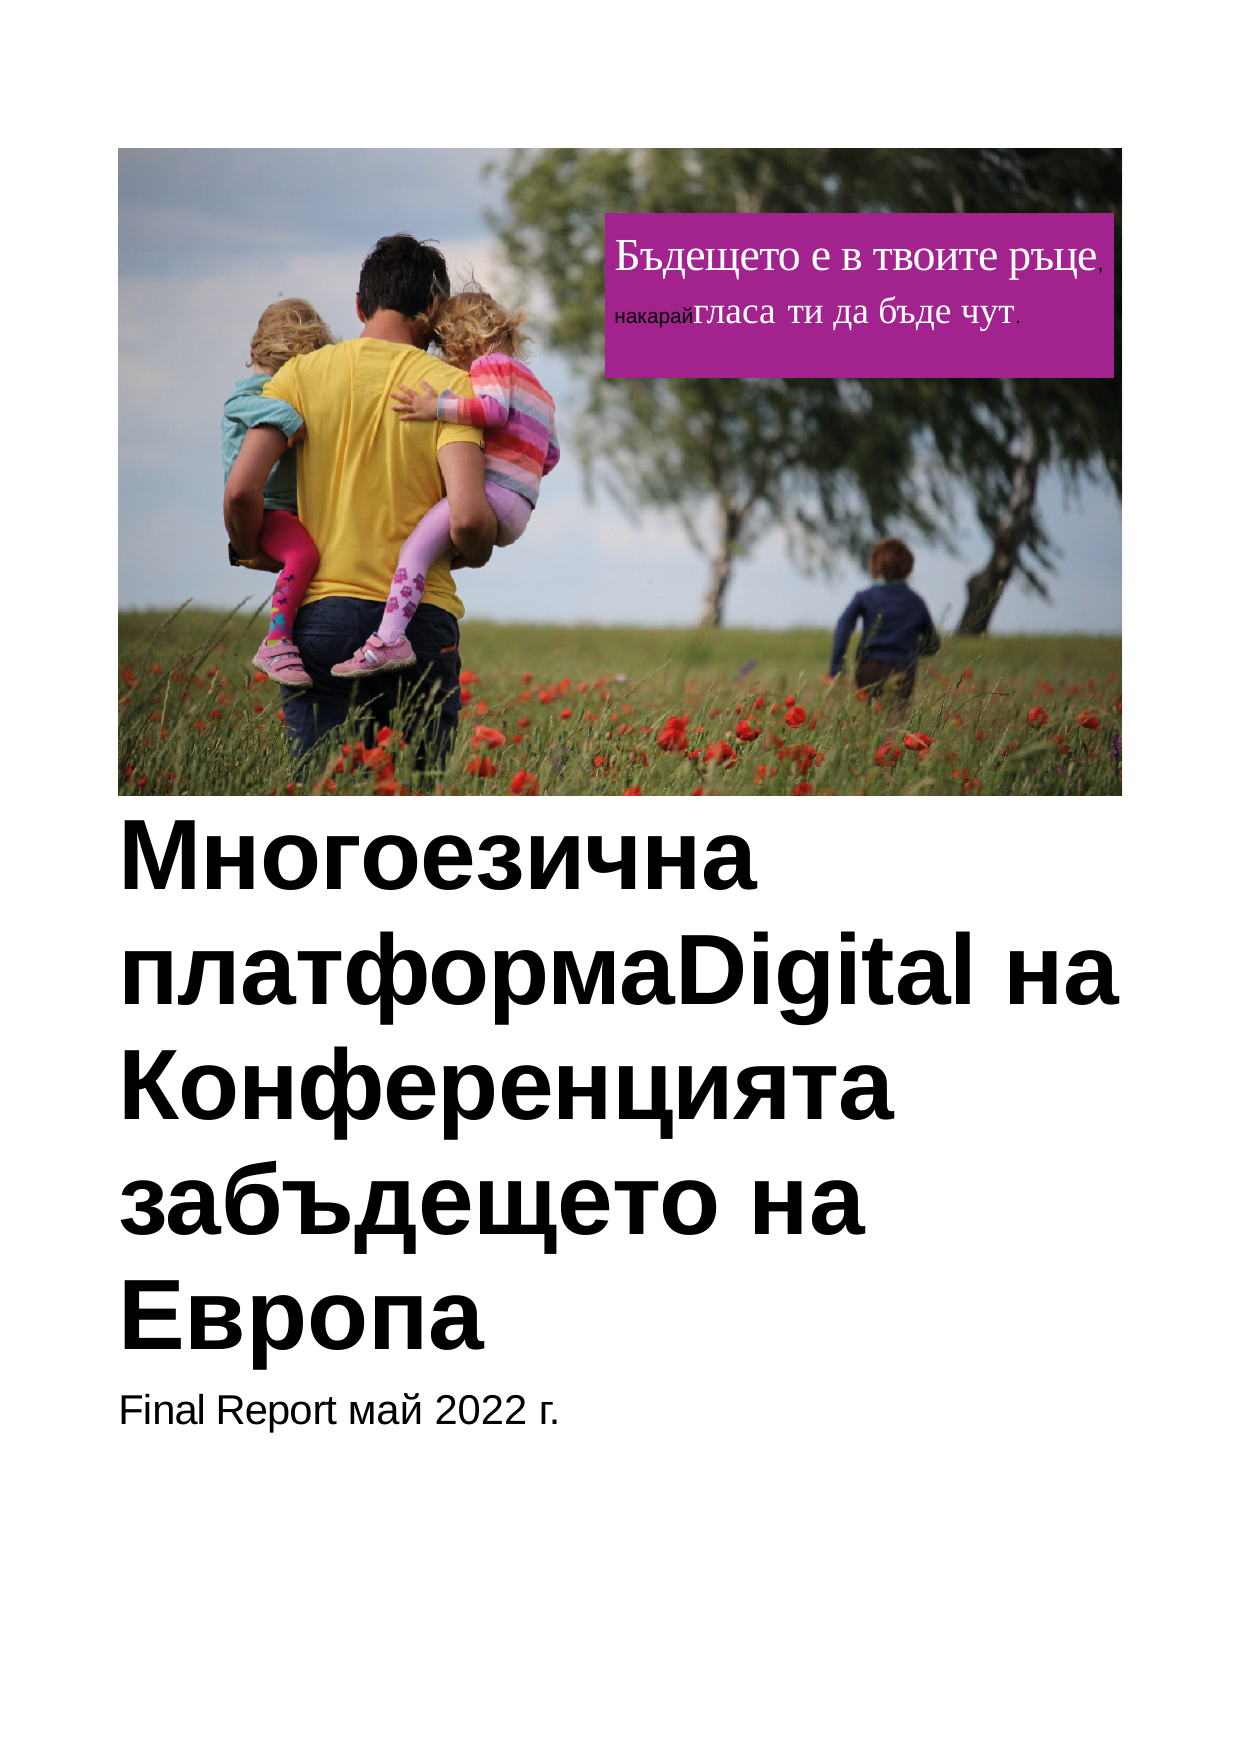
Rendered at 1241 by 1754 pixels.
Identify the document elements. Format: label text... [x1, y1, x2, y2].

text Многоезична платформаDigital на Конференцията забъдещето на Европа [118, 796, 1122, 1371]
text Final Report май 2022 г. [118, 1386, 1122, 1457]
picture [118, 148, 1123, 796]
text Бъдещето е в твоите ръце, накарайгласа ти да бъде чут. [614, 228, 1106, 333]
